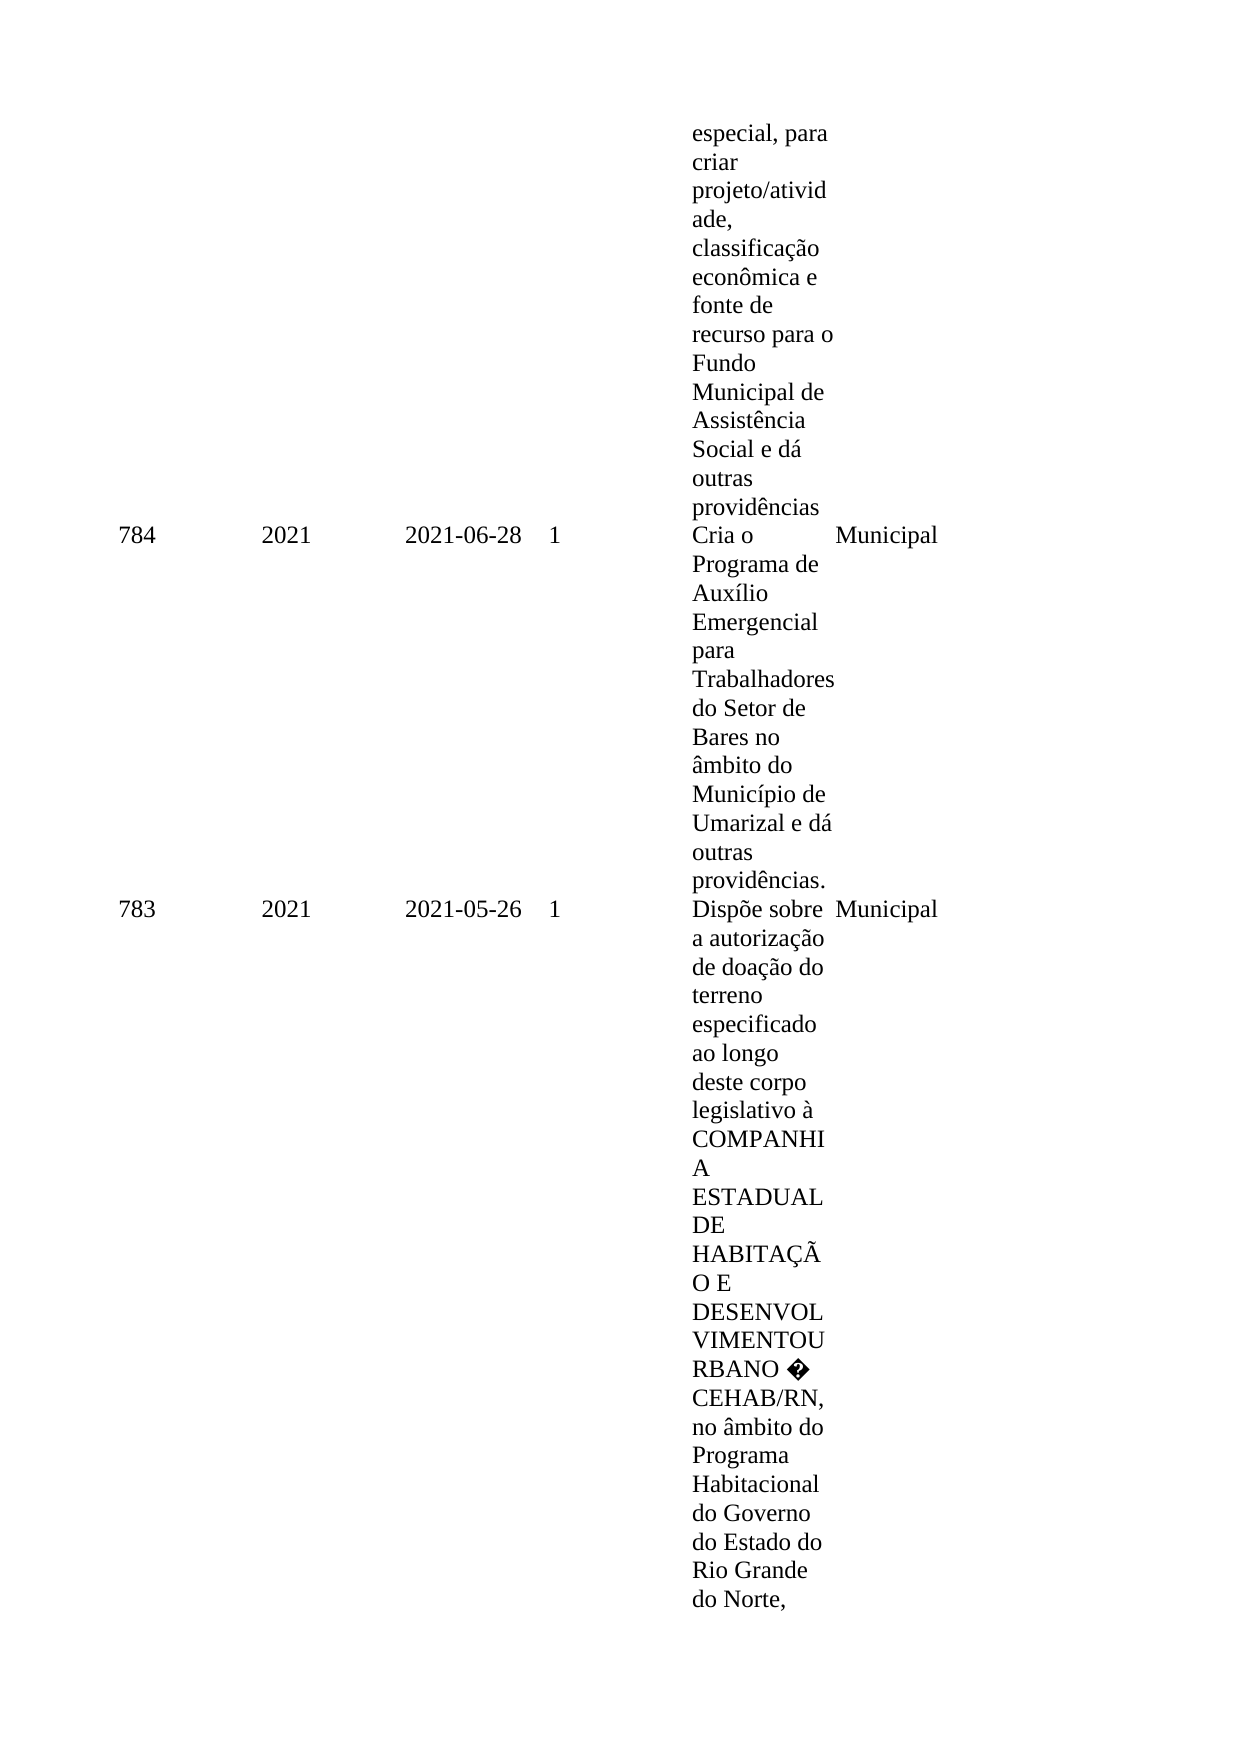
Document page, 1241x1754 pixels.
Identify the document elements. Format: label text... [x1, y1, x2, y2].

table_cell especial, para criar projeto/atividade, classificação econômica e fonte de recurso para o Fundo Municipal de Assistência Social e dá outras providências [692, 118, 835, 521]
table_cell [261, 118, 405, 521]
table_cell 1 [548, 894, 692, 1613]
table_cell [979, 521, 1122, 894]
table_cell [835, 118, 979, 521]
table_cell 1 [548, 521, 692, 894]
table_cell 2021 [261, 521, 405, 894]
table_cell 2021 [261, 894, 405, 1613]
table_cell Dispõe sobre a autorização de doação do terreno especificado ao longo deste corpo legislativo à COMPANHIA ESTADUALDE HABITAÇÃO E DESENVOLVIMENTOURBANO � CEHAB/RN, no âmbito do Programa Habitacional do Governo do Estado do Rio Grande do Norte, [692, 894, 835, 1613]
table_cell [405, 118, 548, 521]
table_cell Cria o Programa de Auxílio Emergencial para Trabalhadores do Setor de Bares no âmbito do Município de Umarizal e dá outras providências. [692, 521, 835, 894]
table_cell 783 [118, 894, 261, 1613]
table_cell 2021-06-28 [405, 521, 548, 894]
table_cell [118, 118, 261, 521]
table_cell [979, 894, 1122, 1613]
table_cell 2021-05-26 [405, 894, 548, 1613]
table_cell Municipal [835, 521, 979, 894]
table_cell [979, 118, 1122, 521]
table_cell Municipal [835, 894, 979, 1613]
table_cell 784 [118, 521, 261, 894]
table_cell [548, 118, 692, 521]
